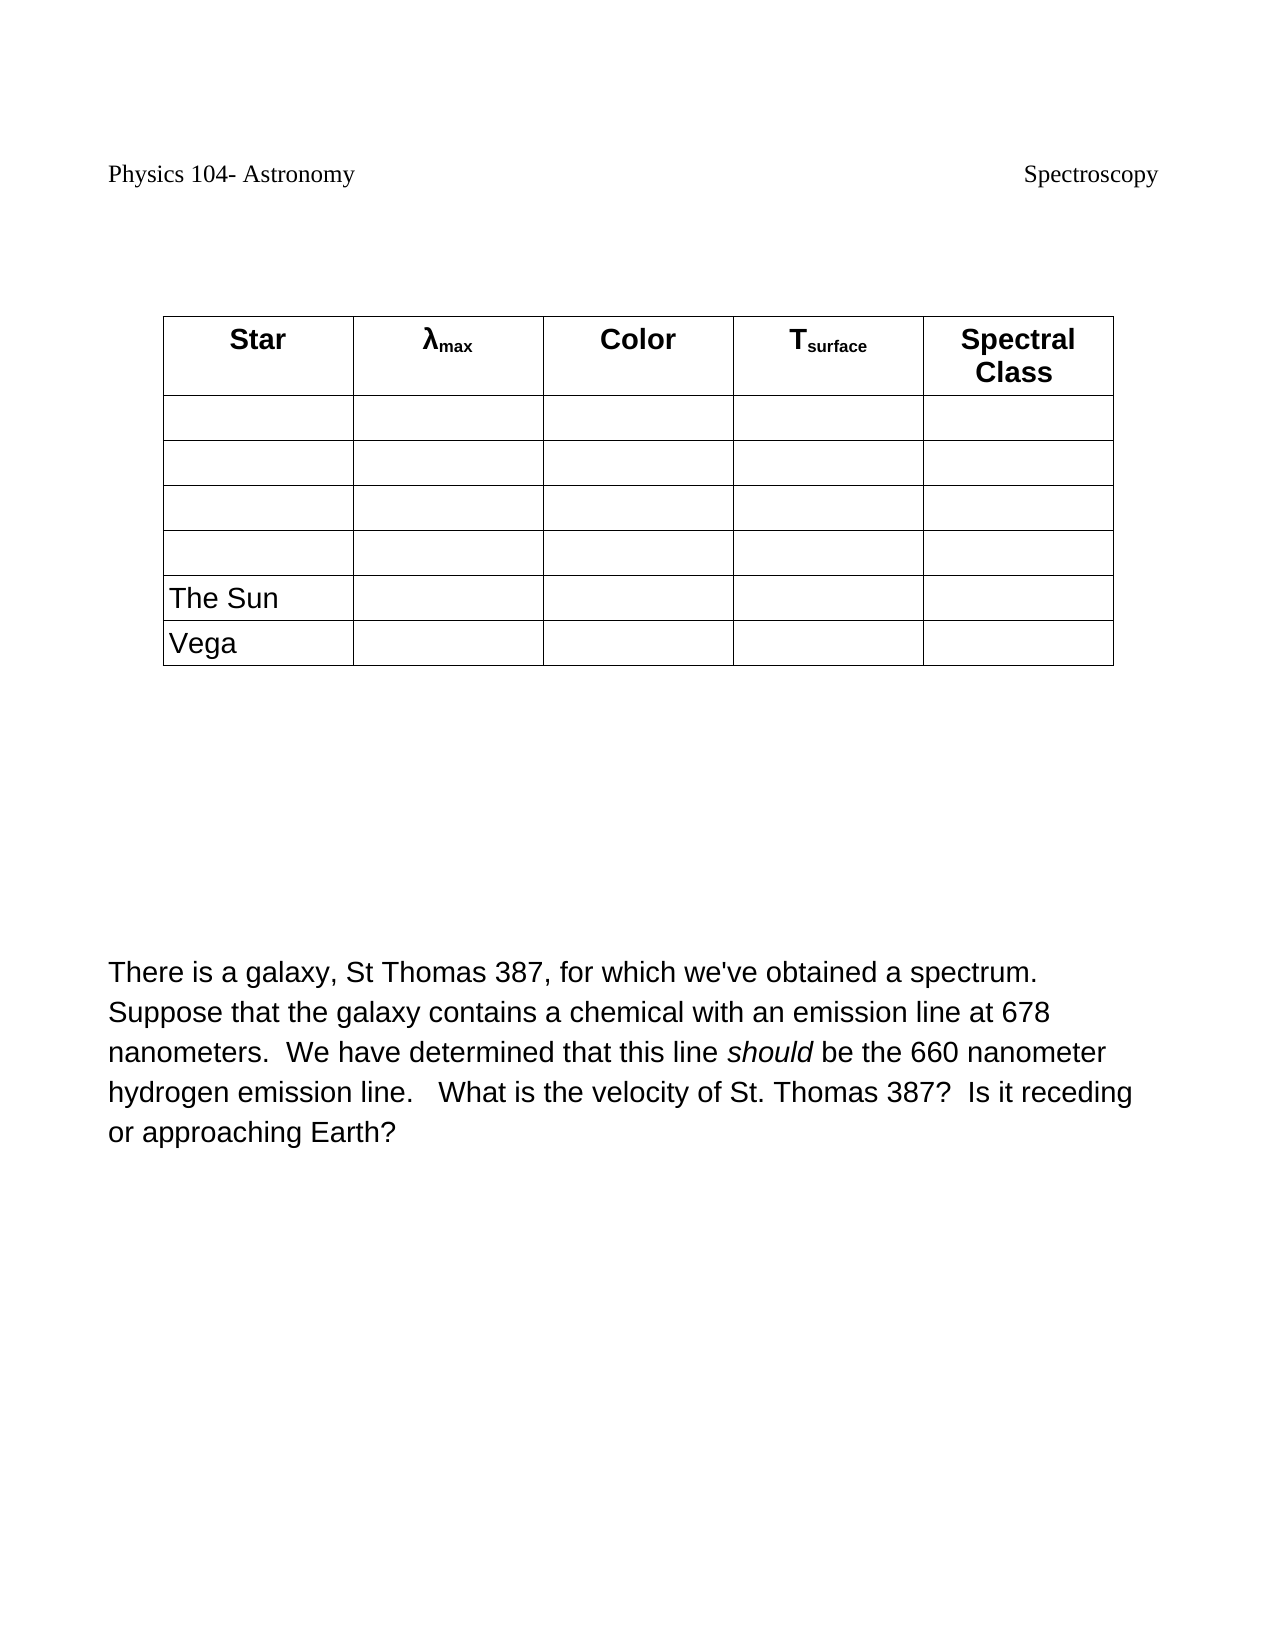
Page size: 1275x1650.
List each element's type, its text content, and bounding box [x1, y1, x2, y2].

table_cell [924, 621, 1113, 665]
table_header Color [544, 317, 733, 395]
table_cell [354, 621, 543, 665]
table_header Star [164, 317, 353, 395]
table_cell [354, 441, 543, 485]
table_cell [924, 531, 1113, 575]
text There is a galaxy, St Thomas 387, for which we've obtained a spectrum. Suppose that the galaxy contains a chemical with an emission line at 678 nanometers. We have determined that this line should be the 660 nanometer hydrogen emission line. What is the velocity of St. Thomas 387? Is it receding or approaching Earth? [108, 955, 1161, 1149]
table_cell [734, 396, 923, 440]
table_cell [544, 486, 733, 530]
table_cell [924, 441, 1113, 485]
table_cell [734, 576, 923, 620]
table_cell [544, 621, 733, 665]
table_cell [924, 576, 1113, 620]
table_cell [734, 441, 923, 485]
table_cell [924, 396, 1113, 440]
table_cell [354, 576, 543, 620]
table_cell [354, 396, 543, 440]
table_cell [734, 486, 923, 530]
table_cell [544, 576, 733, 620]
table_cell [924, 486, 1113, 530]
table_cell [734, 621, 923, 665]
table_cell [164, 486, 353, 530]
table_cell [354, 486, 543, 530]
table_cell Vega [164, 621, 353, 665]
table_cell [354, 531, 543, 575]
table_cell [164, 396, 353, 440]
table_cell [544, 396, 733, 440]
table_cell [544, 441, 733, 485]
table_cell [164, 531, 353, 575]
table_header Tsurface [734, 317, 923, 395]
table_cell The Sun [164, 576, 353, 620]
table_header Spectral Class [924, 317, 1113, 395]
table_header λmax [354, 317, 543, 395]
table_cell [164, 441, 353, 485]
table_cell [544, 531, 733, 575]
table_cell [734, 531, 923, 575]
